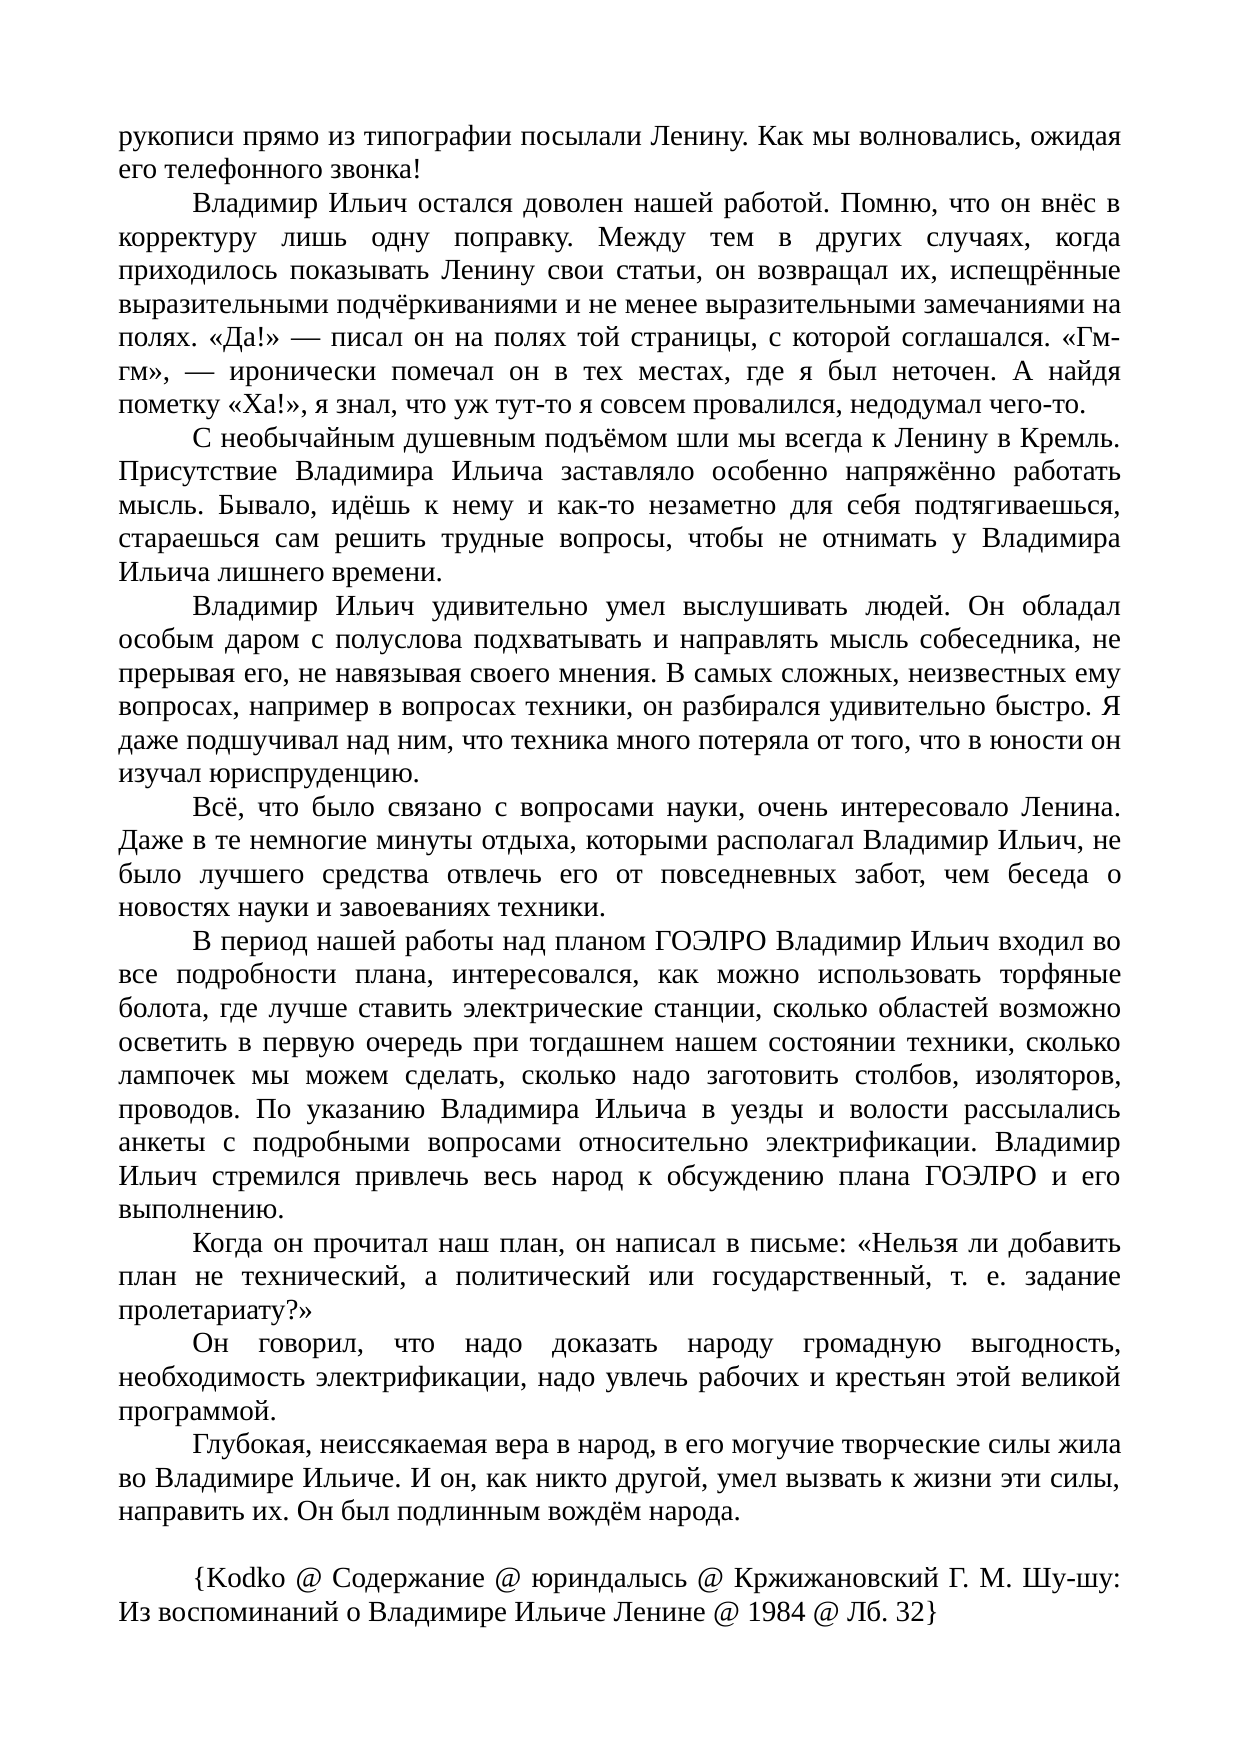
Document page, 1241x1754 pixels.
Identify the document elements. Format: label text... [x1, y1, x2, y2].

text {Kodko @ Содержание @ юриндалысь @ Кржижановский Г. М. Шу-шу: Из воспоминаний о Владимире Ильиче Ленине @ 1984 @ Лб. 32} [118, 1560, 1122, 1627]
text Когда он прочитал наш план, он написал в письме: «Нельзя ли добавить план не технический, а политический или государственный, т. е. задание пролетариату?» [118, 1225, 1122, 1326]
text Всё, что было связано с вопросами науки, очень интересовало Ленина. Даже в те немногие минуты отдыха, которыми располагал Владимир Ильич, не было лучшего средства отвлечь его от повседневных забот, чем беседа о новостях науки и завоеваниях техники. [118, 789, 1122, 923]
text Владимир Ильич остался доволен нашей работой. Помню, что он внёс в корректуру лишь одну поправку. Между тем в других случаях, когда приходилось показывать Ленину свои статьи, он возвращал их, испещрённые выразительными подчёркиваниями и не менее выразительными замечаниями на полях. «Да!» — писал он на полях той страницы, с которой соглашался. «Гм-гм», — иронически помечал он в тех местах, где я был неточен. А найдя пометку «Ха!», я знал, что уж тут-то я совсем провалился, недодумал чего-то. [118, 185, 1122, 420]
text Владимир Ильич удивительно умел выслушивать людей. Он обладал особым даром с полуслова подхватывать и направлять мысль собеседника, не прерывая его, не навязывая своего мнения. В самых сложных, неизвестных ему вопросах, например в вопросах техники, он разбирался удивительно быстро. Я даже подшучивал над ним, что техника много потеряла от того, что в юности он изучал юриспруденцию. [118, 588, 1122, 789]
text С необычайным душевным подъёмом шли мы всегда к Ленину в Кремль. Присутствие Владимира Ильича заставляло особенно напряжённо работать мысль. Бывало, идёшь к нему и как-то незаметно для себя подтягиваешься, стараешься сам решить трудные вопросы, чтобы не отнимать у Владимира Ильича лишнего времени. [118, 420, 1122, 588]
text Он говорил, что надо доказать народу громадную выгодность, необходимость электрификации, надо увлечь рабочих и крестьян этой великой программой. [118, 1326, 1122, 1426]
text Глубокая, неиссякаемая вера в народ, в его могучие творческие силы жила во Владимире Ильиче. И он, как никто другой, умел вызвать к жизни эти силы, направить их. Он был подлинным вождём народа. [118, 1426, 1122, 1527]
text рукописи прямо из типографии посылали Ленину. Как мы волновались, ожидая его телефонного звонка! [118, 118, 1122, 185]
text В период нашей работы над планом ГОЭЛРО Владимир Ильич входил во все подробности плана, интересовался, как можно использовать торфяные болота, где лучше ставить электрические станции, сколько областей возможно осветить в первую очередь при тогдашнем нашем состоянии техники, сколько лампочек мы можем сделать, сколько надо заготовить столбов, изоляторов, проводов. По указанию Владимира Ильича в уезды и волости рассылались анкеты с подробными вопросами относительно электрификации. Владимир Ильич стремился привлечь весь народ к обсуждению плана ГОЭЛРО и его выполнению. [118, 923, 1122, 1225]
